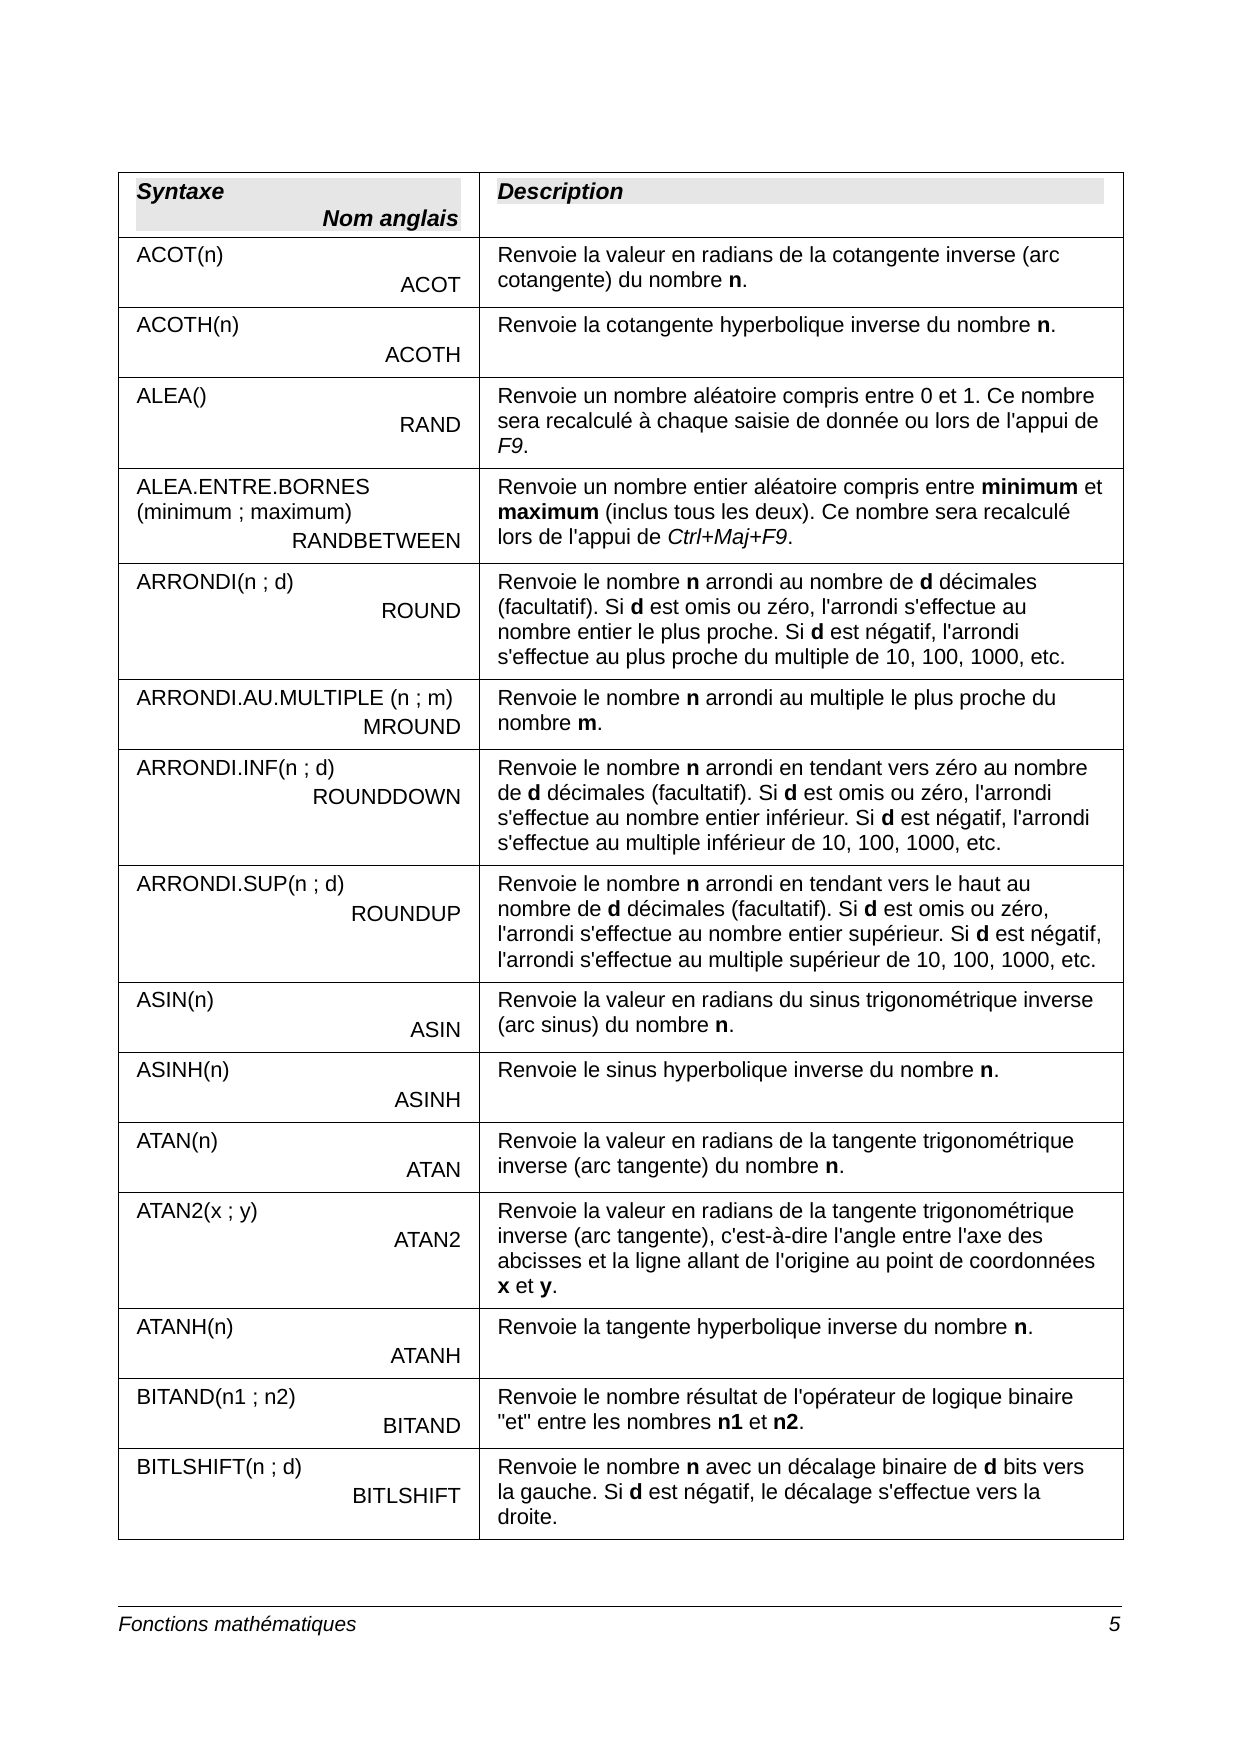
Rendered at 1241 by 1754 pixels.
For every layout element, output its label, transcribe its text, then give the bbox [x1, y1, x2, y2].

table_cell Renvoie la tangente hyperbolique inverse du nombre n. [480, 1309, 1123, 1378]
table_cell Renvoie le nombre résultat de l'opérateur de logique binaire "et" entre les nombres n1 et n2. [480, 1379, 1123, 1448]
table_cell ACOT(n) ACOT [119, 238, 479, 307]
table_header Syntaxe Nom anglais [119, 173, 479, 237]
table_cell ACOTH(n) ACOTH [119, 308, 479, 377]
table_cell Renvoie la valeur en radians du sinus trigonométrique inverse (arc sinus) du nombre n. [480, 983, 1123, 1052]
table_cell ASINH(n) ASINH [119, 1053, 479, 1122]
table_cell ATAN(n) ATAN [119, 1123, 479, 1192]
table_cell Renvoie le nombre n arrondi en tendant vers le haut au nombre de d décimales (facultatif). Si d est omis ou zéro, l'arrondi s'effectue au nombre entier supérieur. Si d est négatif, l'arrondi s'effectue au multiple supérieur de 10, 100, 1000, etc. [480, 866, 1123, 982]
table_cell BITLSHIFT(n ; d) BITLSHIFT [119, 1449, 479, 1539]
table_cell Renvoie le sinus hyperbolique inverse du nombre n. [480, 1053, 1123, 1122]
table_cell ARRONDI.INF(n ; d) ROUNDDOWN [119, 750, 479, 865]
table_cell ATANH(n) ATANH [119, 1309, 479, 1378]
table_cell Renvoie le nombre n arrondi en tendant vers zéro au nombre de d décimales (facultatif). Si d est omis ou zéro, l'arrondi s'effectue au nombre entier inférieur. Si d est négatif, l'arrondi s'effectue au multiple inférieur de 10, 100, 1000, etc. [480, 750, 1123, 865]
table_header Description [480, 173, 1123, 237]
table_cell BITAND(n1 ; n2) BITAND [119, 1379, 479, 1448]
table_cell ALEA() RAND [119, 378, 479, 468]
table_cell Renvoie le nombre n arrondi au nombre de d décimales (facultatif). Si d est omis ou zéro, l'arrondi s'effectue au nombre entier le plus proche. Si d est négatif, l'arrondi s'effectue au plus proche du multiple de 10, 100, 1000, etc. [480, 564, 1123, 679]
table_cell ALEA.ENTRE.BORNES (minimum ; maximum) RANDBETWEEN [119, 469, 479, 563]
table_cell Renvoie la valeur en radians de la tangente trigonométrique inverse (arc tangente) du nombre n. [480, 1123, 1123, 1192]
table_cell Renvoie un nombre entier aléatoire compris entre minimum et maximum (inclus tous les deux). Ce nombre sera recalculé lors de l'appui de Ctrl+Maj+F9. [480, 469, 1123, 563]
table_cell Renvoie un nombre aléatoire compris entre 0 et 1. Ce nombre sera recalculé à chaque saisie de donnée ou lors de l'appui de F9. [480, 378, 1123, 468]
table_cell Renvoie le nombre n avec un décalage binaire de d bits vers la gauche. Si d est négatif, le décalage s'effectue vers la droite. [480, 1449, 1123, 1539]
table_cell ATAN2(x ; y) ATAN2 [119, 1193, 479, 1308]
table_cell ARRONDI.SUP(n ; d) ROUNDUP [119, 866, 479, 982]
table_cell Renvoie la valeur en radians de la cotangente inverse (arc cotangente) du nombre n. [480, 238, 1123, 307]
table_cell Renvoie la valeur en radians de la tangente trigonométrique inverse (arc tangente), c'est-à-dire l'angle entre l'axe des abcisses et la ligne allant de l'origine au point de coordonnées x et y. [480, 1193, 1123, 1308]
table_cell ARRONDI.AU.MULTIPLE (n ; m) MROUND [119, 680, 479, 749]
table_cell Renvoie le nombre n arrondi au multiple le plus proche du nombre m. [480, 680, 1123, 749]
table_cell Renvoie la cotangente hyperbolique inverse du nombre n. [480, 308, 1123, 377]
table_cell ASIN(n) ASIN [119, 983, 479, 1052]
table_cell ARRONDI(n ; d) ROUND [119, 564, 479, 679]
